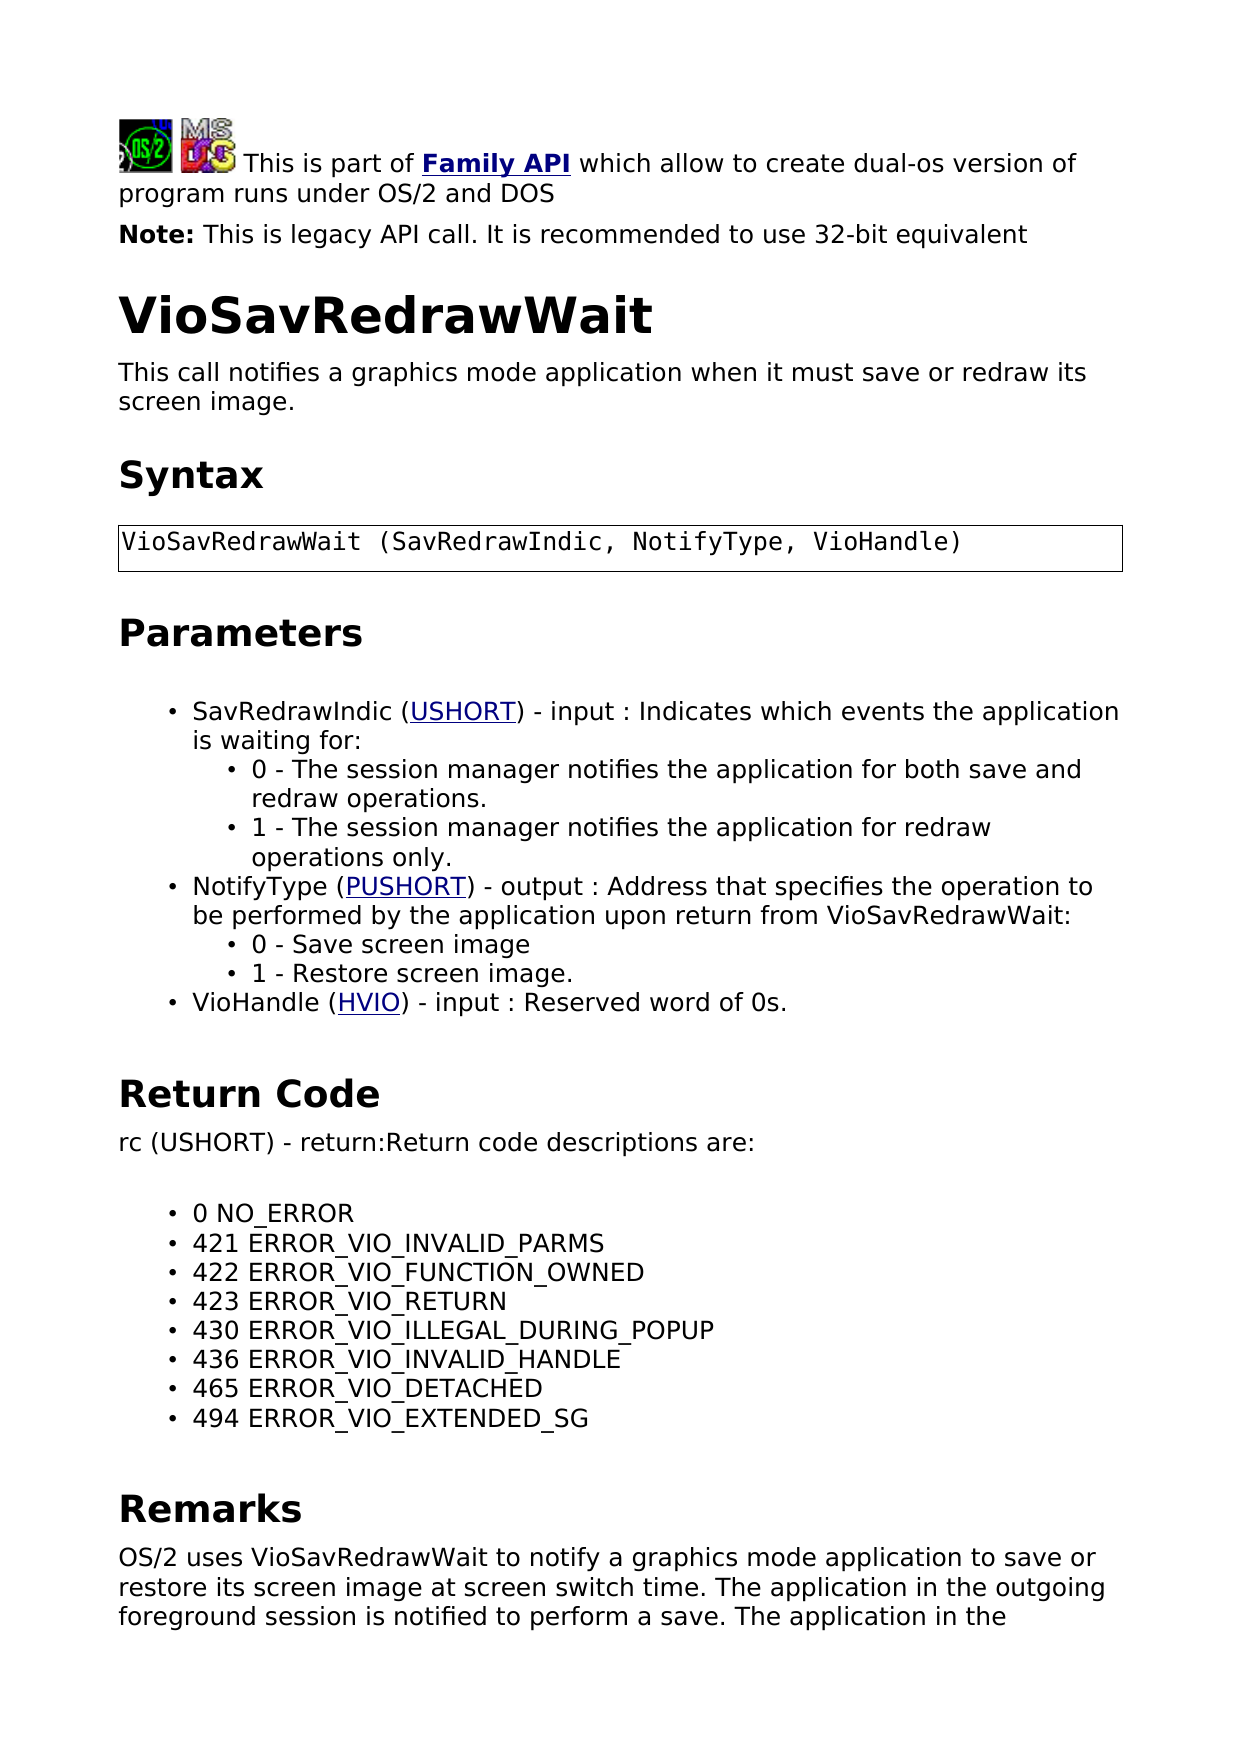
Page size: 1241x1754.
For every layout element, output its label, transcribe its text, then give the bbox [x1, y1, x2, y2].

subtitle Parameters [118, 611, 1122, 655]
text OS/2 uses VioSavRedrawWait to notify a graphics mode application to save or restore its screen image at screen switch time. The application in the outgoing foreground session is notified to perform a save. The application in the [118, 1543, 1122, 1631]
list 0 - The session manager notifies the application for both save and redraw operations. [236, 755, 1122, 814]
list 1 - The session manager notifies the application for redraw operations only. [236, 814, 1122, 872]
list 465 ERROR_VIO_DETACHED [177, 1374, 1122, 1404]
list 423 ERROR_VIO_RETURN [177, 1287, 1122, 1316]
subtitle Syntax [118, 454, 1122, 497]
list 422 ERROR_VIO_FUNCTION_OWNED [177, 1258, 1122, 1287]
table_header VioSavRedrawWait (SavRedrawIndic, NotifyType, VioHandle) [119, 526, 1122, 571]
list NotifyType (PUSHORT) - output : Address that specifies the operation to be performed by the application upon return from VioSavRedrawWait: [177, 872, 1122, 930]
list VioHandle (HVIO) - input : Reserved word of 0s. [177, 989, 1122, 1018]
list SavRedrawIndic (USHORT) - input : Indicates which events the application is waiting for: [177, 697, 1122, 755]
list 436 ERROR_VIO_INVALID_HANDLE [177, 1345, 1122, 1374]
list 421 ERROR_VIO_INVALID_PARMS [177, 1229, 1122, 1258]
list 430 ERROR_VIO_ILLEGAL_DURING_POPUP [177, 1316, 1122, 1345]
list 0 NO_ERROR [177, 1199, 1122, 1229]
text rc (USHORT) - return:Return code descriptions are: [118, 1128, 1122, 1158]
list 0 - Save screen image [236, 930, 1122, 959]
text This is part of Family API which allow to create dual-os version of program runs under OS/2 and DOS [118, 118, 1122, 208]
text This call notifies a graphics mode application when it must save or redraw its screen image. [118, 358, 1122, 416]
text Note: This is legacy API call. It is recommended to use 32-bit equivalent [118, 220, 1122, 249]
subtitle Return Code [118, 1072, 1122, 1116]
subtitle Remarks [118, 1487, 1122, 1531]
list 494 ERROR_VIO_EXTENDED_SG [177, 1404, 1122, 1433]
picture [180, 118, 236, 173]
list 1 - Restore screen image. [236, 959, 1122, 989]
subtitle VioSavRedrawWait [118, 287, 1122, 345]
picture [118, 118, 173, 173]
